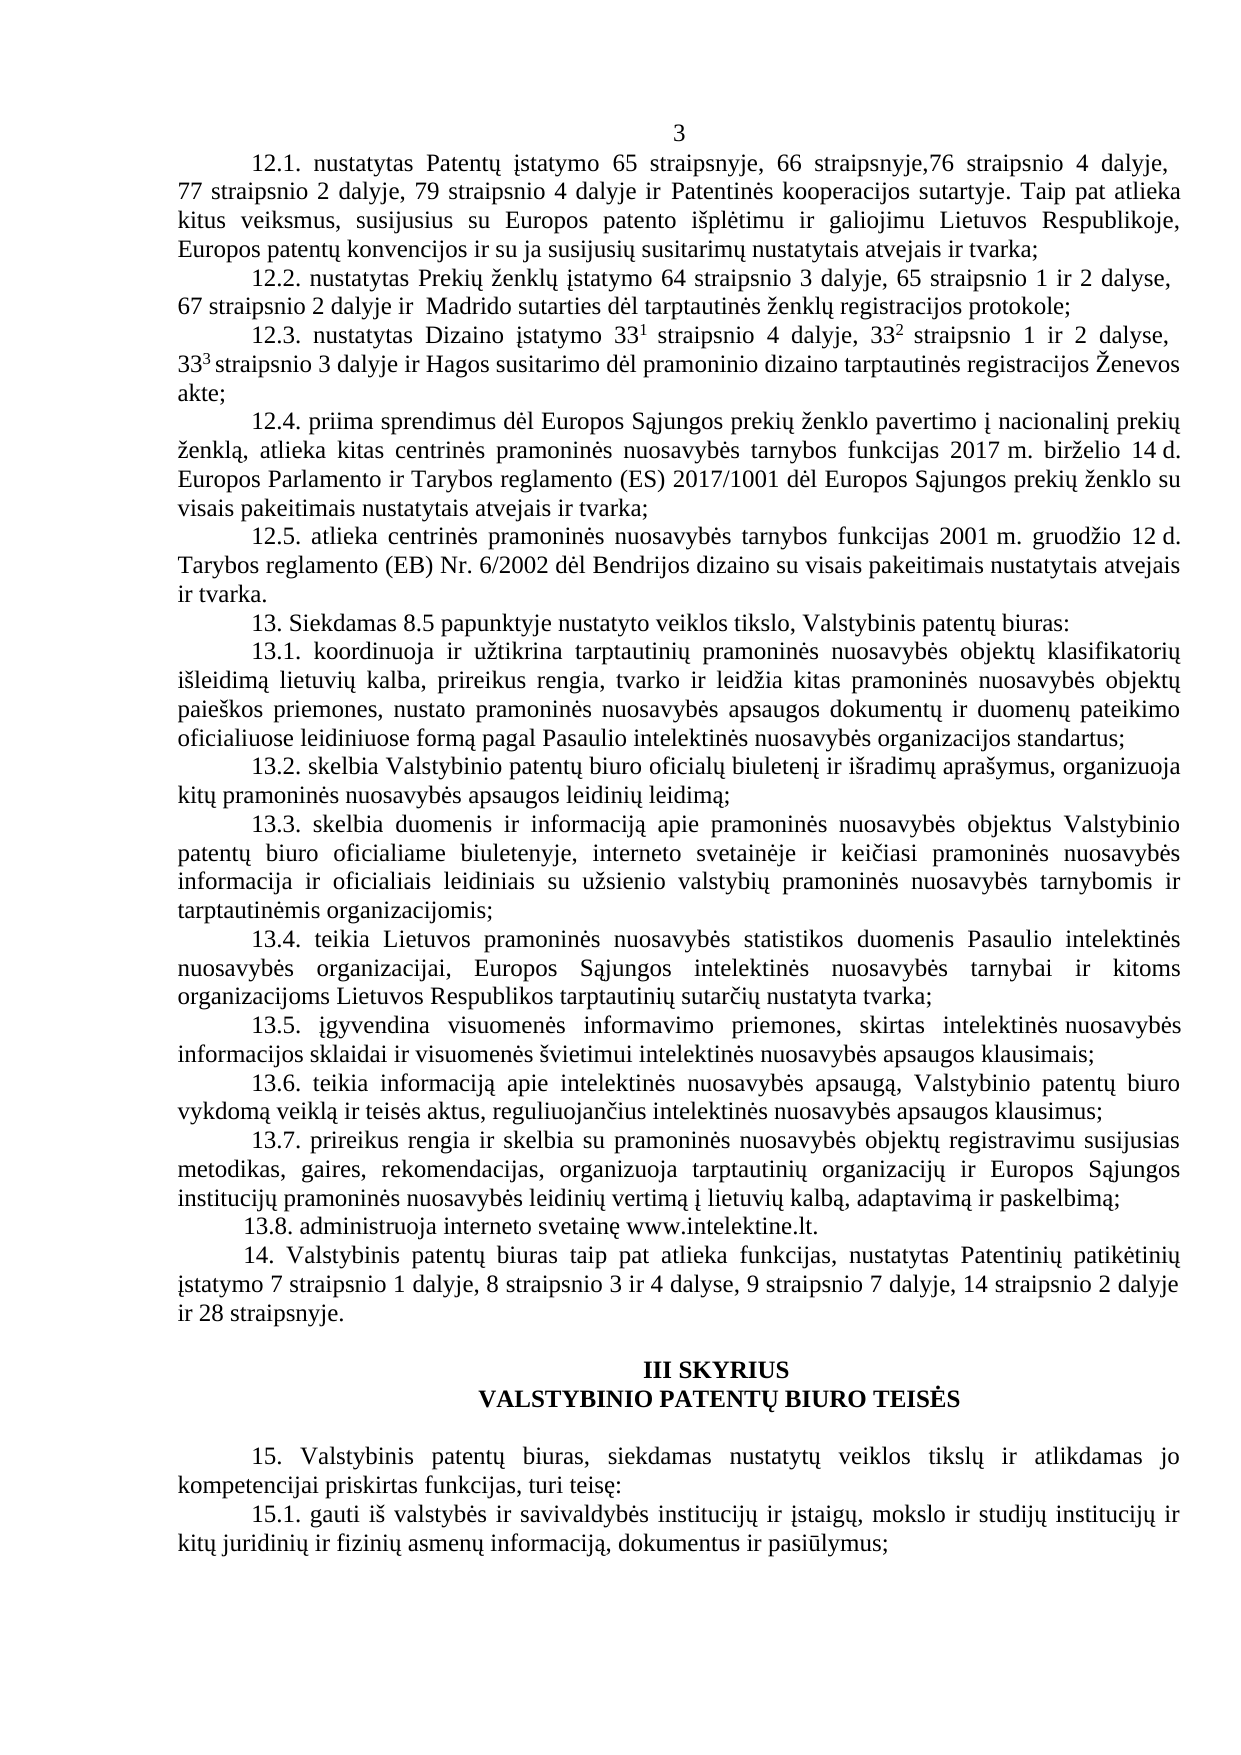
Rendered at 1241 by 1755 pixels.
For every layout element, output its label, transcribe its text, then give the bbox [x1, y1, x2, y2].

text III SKYRIUS [177, 1355, 1181, 1384]
text 13.6. teikia informaciją apie intelektinės nuosavybės apsaugą, Valstybinio patentų biuro vykdomą veiklą ir teisės aktus, reguliuojančius intelektinės nuosavybės apsaugos klausimus; [177, 1068, 1181, 1125]
text 13.1. koordinuoja ir užtikrina tarptautinių pramoninės nuosavybės objektų klasifikatorių išleidimą lietuvių kalba, prireikus rengia, tvarko ir leidžia kitas pramoninės nuosavybės objektų paieškos priemones, nustato pramoninės nuosavybės apsaugos dokumentų ir duomenų pateikimo oficialiuose leidiniuose formą pagal Pasaulio intelektinės nuosavybės organizacijos standartus; [177, 636, 1181, 751]
text 15. Valstybinis patentų biuras, siekdamas nustatytų veiklos tikslų ir atlikdamas jo kompetencijai priskirtas funkcijas, turi teisę: [177, 1441, 1181, 1499]
text 12.5. atlieka centrinės pramoninės nuosavybės tarnybos funkcijas 2001 m. gruodžio 12 d. Tarybos reglamento (EB) Nr. 6/2002 dėl Bendrijos dizaino su visais pakeitimais nustatytais atvejais ir tvarka. [177, 521, 1181, 608]
text 12.1. nustatytas Patentų įstatymo 65 straipsnyje, 66 straipsnyje,76 straipsnio 4 dalyje, 77 straipsnio 2 dalyje, 79 straipsnio 4 dalyje ir Patentinės kooperacijos sutartyje. Taip pat atlieka kitus veiksmus, susijusius su Europos patento išplėtimu ir galiojimu Lietuvos Respublikoje, Europos patentų konvencijos ir su ja susijusių susitarimų nustatytais atvejais ir tvarka; [177, 148, 1181, 263]
text 12.2. nustatytas Prekių ženklų įstatymo 64 straipsnio 3 dalyje, 65 straipsnio 1 ir 2 dalyse, 67 straipsnio 2 dalyje ir Madrido sutarties dėl tarptautinės ženklų registracijos protokole; [177, 263, 1181, 320]
text 14. Valstybinis patentų biuras taip pat atlieka funkcijas, nustatytas Patentinių patikėtinių įstatymo 7 straipsnio 1 dalyje, 8 straipsnio 3 ir 4 dalyse, 9 straipsnio 7 dalyje, 14 straipsnio 2 dalyje ir 28 straipsnyje. [177, 1240, 1181, 1326]
text 15.1. gauti iš valstybės ir savivaldybės institucijų ir įstaigų, mokslo ir studijų institucijų ir kitų juridinių ir fizinių asmenų informaciją, dokumentus ir pasiūlymus; [177, 1499, 1181, 1556]
text 13.5. įgyvendina visuomenės informavimo priemones, skirtas intelektinės nuosavybės informacijos sklaidai ir visuomenės švietimui intelektinės nuosavybės apsaugos klausimais; [177, 1010, 1181, 1068]
text 12.4. priima sprendimus dėl Europos Sąjungos prekių ženklo pavertimo į nacionalinį prekių ženklą, atlieka kitas centrinės pramoninės nuosavybės tarnybos funkcijas 2017 m. birželio 14 d. Europos Parlamento ir Tarybos reglamento (ES) 2017/1001 dėl Europos Sąjungos prekių ženklo su visais pakeitimais nustatytais atvejais ir tvarka; [177, 406, 1181, 521]
text 12.3. nustatytas Dizaino įstatymo 331 straipsnio 4 dalyje, 332 straipsnio 1 ir 2 dalyse, 333 straipsnio 3 dalyje ir Hagos susitarimo dėl pramoninio dizaino tarptautinės registracijos Ženevos akte; [177, 320, 1181, 406]
text VALSTYBINIO PATENTŲ BIURO TEISĖS [177, 1384, 1181, 1413]
text 13.8. administruoja interneto svetainę www.intelektine.lt. [177, 1211, 1181, 1240]
text 13.7. prireikus rengia ir skelbia su pramoninės nuosavybės objektų registravimu susijusias metodikas, gaires, rekomendacijas, organizuoja tarptautinių organizacijų ir Europos Sąjungos institucijų pramoninės nuosavybės leidinių vertimą į lietuvių kalbą, adaptavimą ir paskelbimą; [177, 1125, 1181, 1211]
text 13.4. teikia Lietuvos pramoninės nuosavybės statistikos duomenis Pasaulio intelektinės nuosavybės organizacijai, Europos Sąjungos intelektinės nuosavybės tarnybai ir kitoms organizacijoms Lietuvos Respublikos tarptautinių sutarčių nustatyta tvarka; [177, 924, 1181, 1010]
text 13.2. skelbia Valstybinio patentų biuro oficialų biuletenį ir išradimų aprašymus, organizuoja kitų pramoninės nuosavybės apsaugos leidinių leidimą; [177, 751, 1181, 809]
text 13. Siekdamas 8.5 papunktyje nustatyto veiklos tikslo, Valstybinis patentų biuras: [177, 608, 1181, 636]
text 13.3. skelbia duomenis ir informaciją apie pramoninės nuosavybės objektus Valstybinio patentų biuro oficialiame biuletenyje, interneto svetainėje ir keičiasi pramoninės nuosavybės informacija ir oficialiais leidiniais su užsienio valstybių pramoninės nuosavybės tarnybomis ir tarptautinėmis organizacijomis; [177, 809, 1181, 924]
